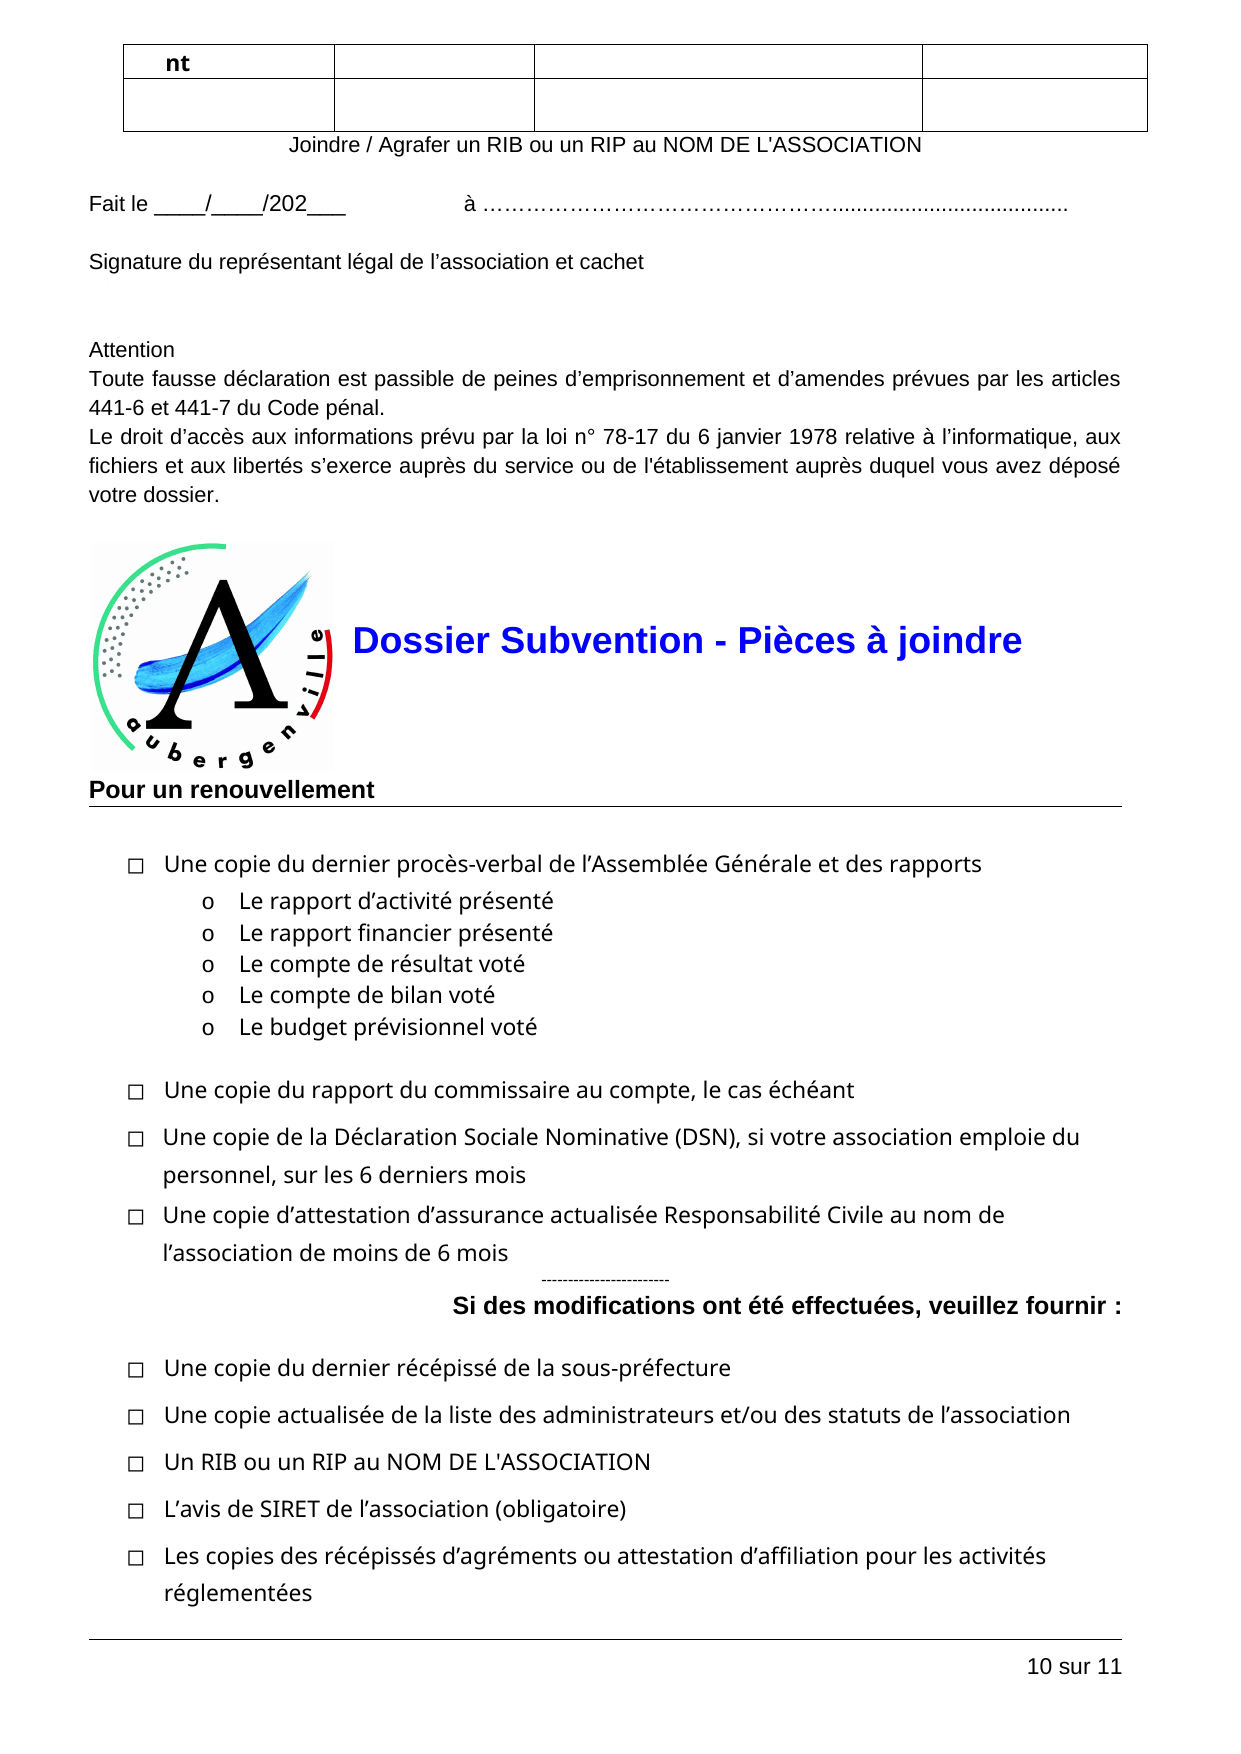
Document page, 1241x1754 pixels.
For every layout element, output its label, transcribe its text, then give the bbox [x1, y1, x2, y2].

table_cell [535, 79, 922, 131]
list L’avis de SIRET de l’association (obligatoire) [118, 1483, 1122, 1530]
list Une copie du dernier récépissé de la sous-préfecture [118, 1342, 1122, 1389]
text Toute fausse déclaration est passible de peines d’emprisonnement et d’amendes prévues par les articles 441-6 et 441-7 du Code pénal. [88, 366, 1122, 420]
list Une copie du dernier procès-verbal de l’Assemblée Générale et des rapports [118, 838, 1122, 885]
table_header [335, 45, 534, 78]
picture [91, 542, 334, 771]
table_header [923, 45, 1147, 78]
list Une copie actualisée de la liste des administrateurs et/ou des statuts de l’association [118, 1389, 1122, 1436]
list Une copie du rapport du commissaire au compte, le cas échéant [118, 1064, 1122, 1112]
table_header [535, 45, 922, 78]
list Les copies des récépissés d’agréments ou attestation d’affiliation pour les activités réglementées [126, 1530, 1122, 1608]
text ------------------------ [88, 1268, 1122, 1291]
text Fait le ____/____/202___ à …………………………………………....................................... [88, 190, 1122, 216]
list Une copie d’attestation d’assurance actualisée Responsabilité Civile au nom de l’association de moins de 6 mois [126, 1190, 1122, 1268]
list Une copie de la Déclaration Sociale Nominative (DSN), si votre association emploie du personnel, sur les 6 derniers mois [126, 1112, 1122, 1190]
list Le rapport financier présenté [201, 916, 1122, 948]
table_cell [335, 79, 534, 131]
text Dossier Subvention - Pièces à joindre [334, 618, 1122, 661]
text Signature du représentant légal de l’association et cachet [88, 249, 1122, 274]
table_header nt [124, 45, 334, 78]
list Le rapport d’activité présenté [201, 885, 1122, 916]
text Si des modifications ont été effectuées, veuillez fournir : [88, 1291, 1122, 1319]
list Le compte de résultat voté [201, 948, 1122, 979]
list Le compte de bilan voté [201, 979, 1122, 1011]
text Joindre / Agrafer un RIB ou un RIP au NOM DE L'ASSOCIATION [88, 132, 1122, 157]
text Pour un renouvellement [88, 775, 1122, 807]
text Le droit d’accès aux informations prévu par la loi n° 78-17 du 6 janvier 1978 relative à l’informatique, aux fichiers et aux libertés s’exerce auprès du service ou de l'établissement auprès duquel vous avez déposé votre dossier. [88, 424, 1122, 507]
list Un RIB ou un RIP au NOM DE L'ASSOCIATION [118, 1436, 1122, 1483]
table_cell [923, 79, 1147, 131]
text Attention [88, 337, 1122, 362]
list Le budget prévisionnel voté [201, 1011, 1122, 1042]
table_cell [124, 79, 334, 131]
